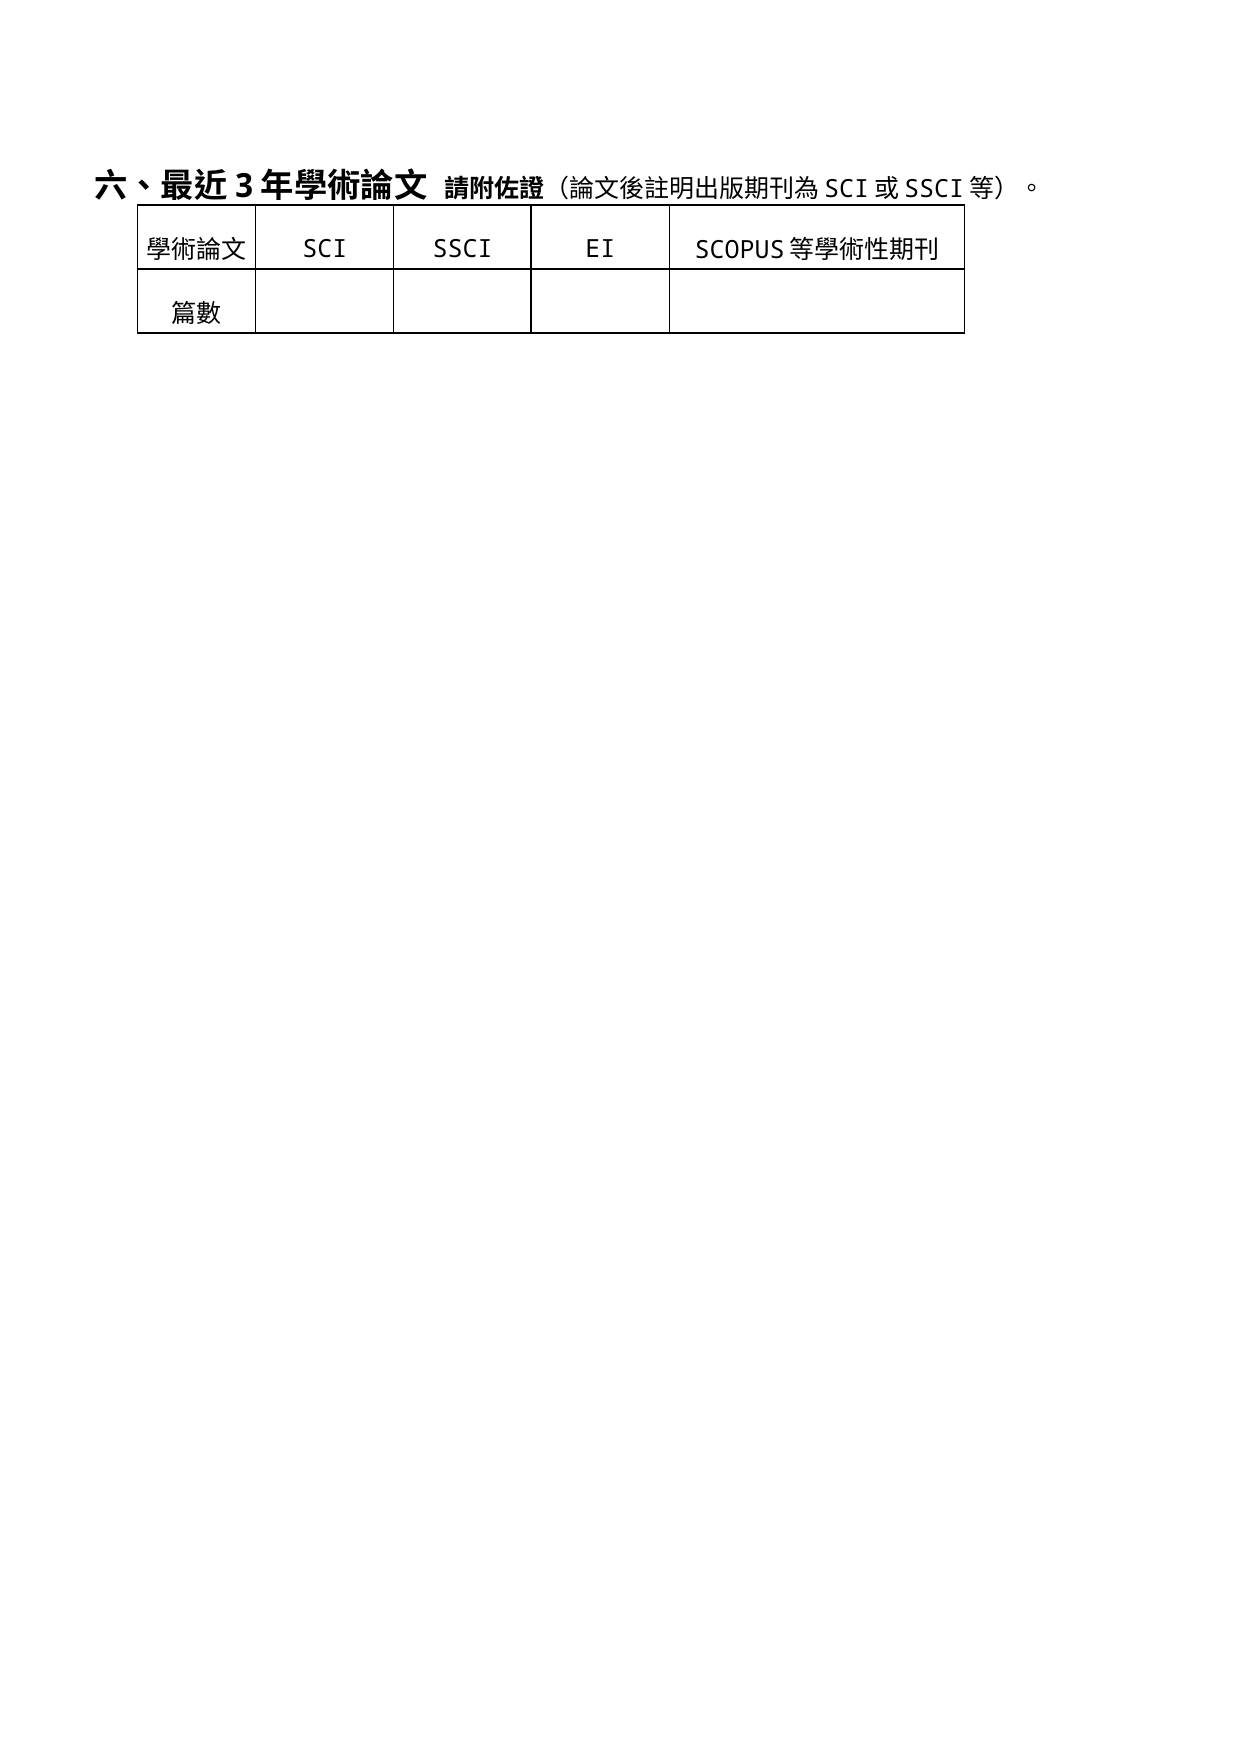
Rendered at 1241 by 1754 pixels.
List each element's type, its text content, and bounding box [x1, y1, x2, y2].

table_header 學術論文 [138, 206, 255, 268]
table_header SCI [256, 206, 393, 268]
table_cell [394, 270, 530, 332]
table_cell 篇數 [138, 270, 255, 332]
table_header SCOPUS等學術性期刊 [670, 206, 964, 268]
text 六、最近3年學術論文 請附佐證（論文後註明出版期刊為SCI或SSCI等）。 [94, 142, 1137, 204]
table_header EI [532, 206, 669, 268]
table_cell [670, 270, 964, 332]
table_cell [256, 270, 393, 332]
table_cell [532, 270, 669, 332]
table_header SSCI [394, 206, 530, 268]
